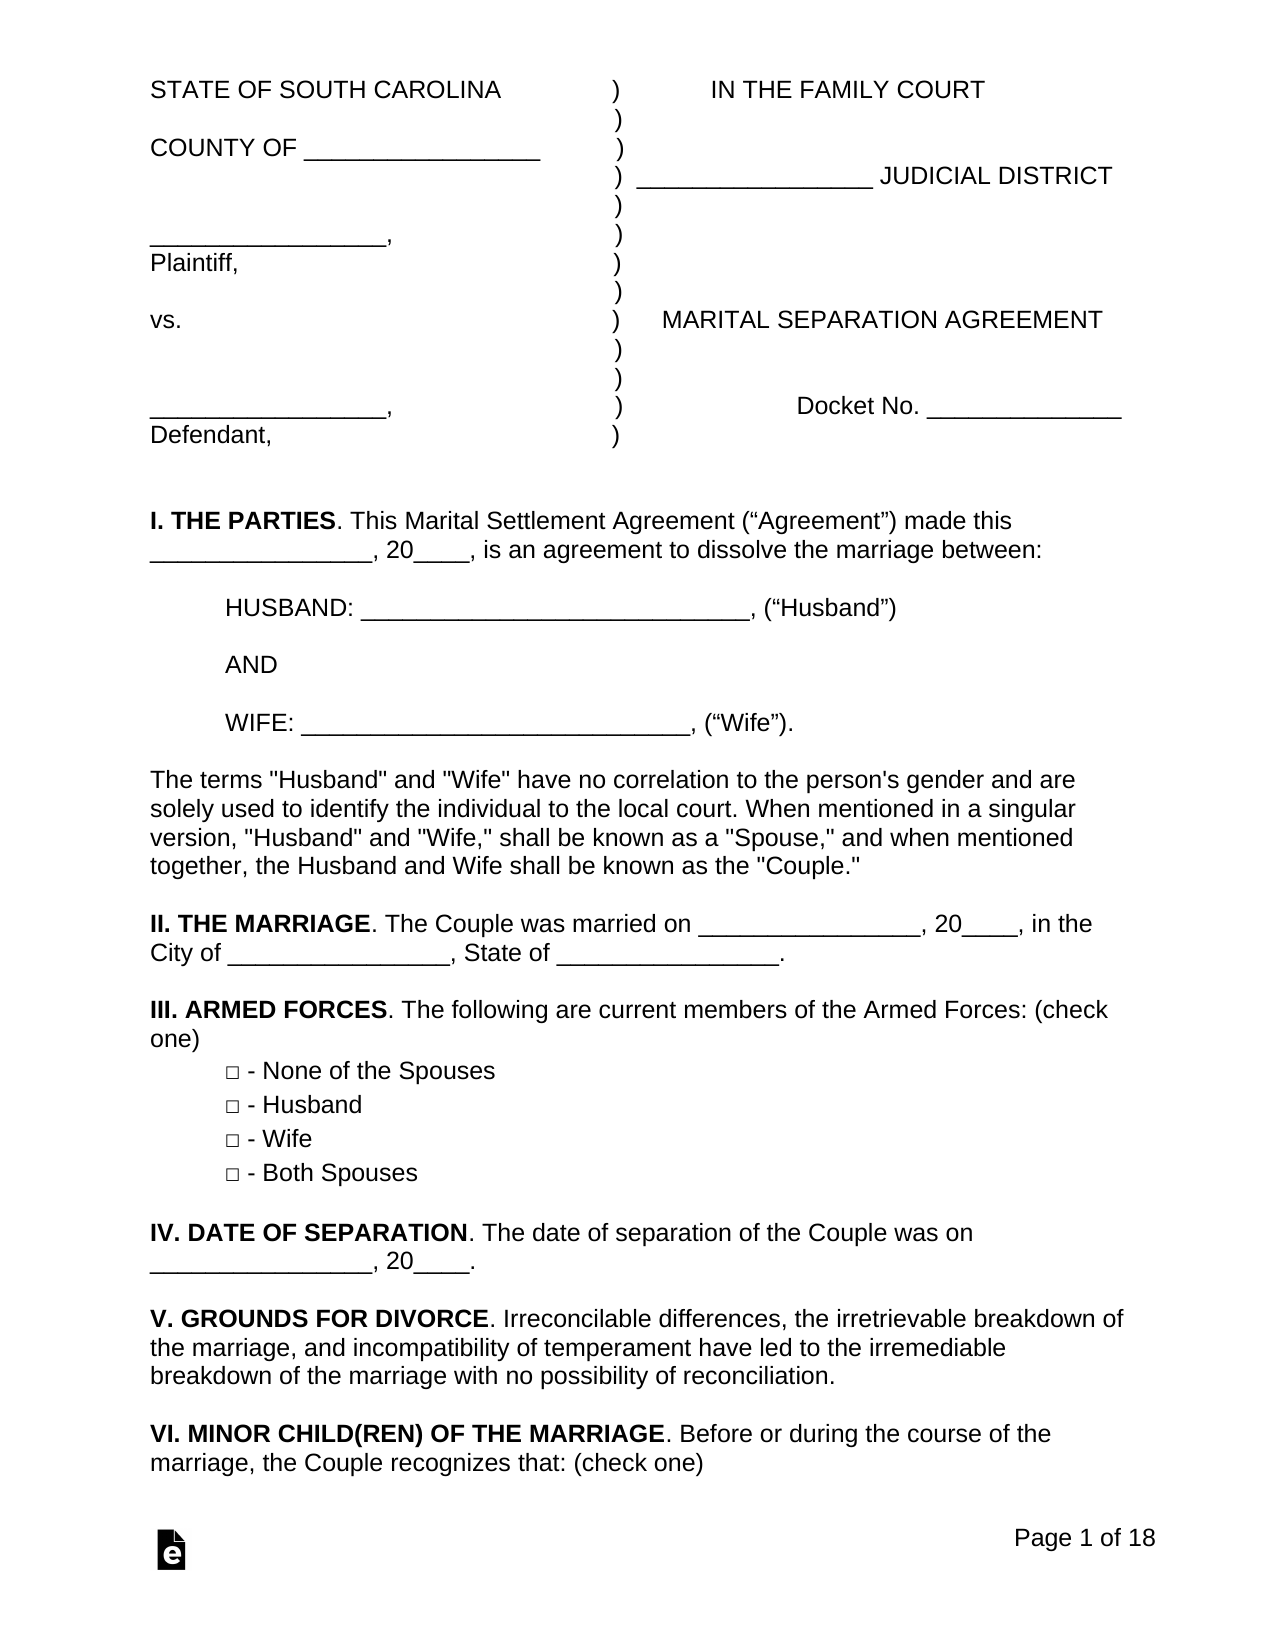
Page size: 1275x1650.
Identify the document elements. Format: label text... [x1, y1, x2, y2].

text _________________, ) [150, 219, 1125, 247]
text WIFE: ____________________________, (“Wife”). [225, 707, 1125, 736]
text IV. DATE OF SEPARATION. The date of separation of the Couple was on ________________, 20____. [150, 1217, 1125, 1275]
text Plaintiff, ) [150, 247, 1125, 276]
text ) [150, 334, 1125, 362]
text ) _________________ JUDICIAL DISTRICT [150, 161, 1125, 190]
text vs. ) MARITAL SEPARATION AGREEMENT [150, 305, 1125, 334]
text ) [150, 104, 1125, 132]
text ☐ - Husband [225, 1087, 1125, 1121]
text COUNTY OF _________________ ) [150, 132, 1125, 161]
text AND [225, 650, 1125, 679]
text ☐ - Wife [225, 1121, 1125, 1155]
text III. ARMED FORCES. The following are current members of the Armed Forces: (check one) [150, 995, 1125, 1052]
text ☐ - Both Spouses [225, 1155, 1125, 1189]
text ) [150, 362, 1125, 391]
text VI. MINOR CHILD(REN) OF THE MARRIAGE. Before or during the course of the marriage, the Couple recognizes that: (check one) [150, 1419, 1125, 1476]
text ) [150, 276, 1125, 305]
text I. THE PARTIES. This Marital Settlement Agreement (“Agreement”) made this ________________, 20____, is an agreement to dissolve the marriage between: [150, 506, 1125, 564]
text ☐ - None of the Spouses [225, 1052, 1125, 1087]
text HUSBAND: ____________________________, (“Husband”) [225, 592, 1125, 621]
text _________________, ) Docket No. ______________ [150, 391, 1125, 420]
text ) [150, 190, 1125, 219]
text V. GROUNDS FOR DIVORCE. Irreconcilable differences, the irretrievable breakdown of the marriage, and incompatibility of temperament have led to the irremediable breakdown of the marriage with no possibility of reconciliation. [150, 1304, 1125, 1390]
text The terms "Husband" and "Wife" have no correlation to the person's gender and are solely used to identify the individual to the local court. When mentioned in a singular version, "Husband" and "Wife," shall be known as a "Spouse," and when mentioned together, the Husband and Wife shall be known as the "Couple." [150, 765, 1125, 880]
text II. THE MARRIAGE. The Couple was married on ________________, 20____, in the City of ________________, State of ________________. [150, 909, 1125, 966]
text Defendant, ) [150, 420, 1125, 449]
text STATE OF SOUTH CAROLINA ) IN THE FAMILY COURT [150, 75, 1125, 104]
